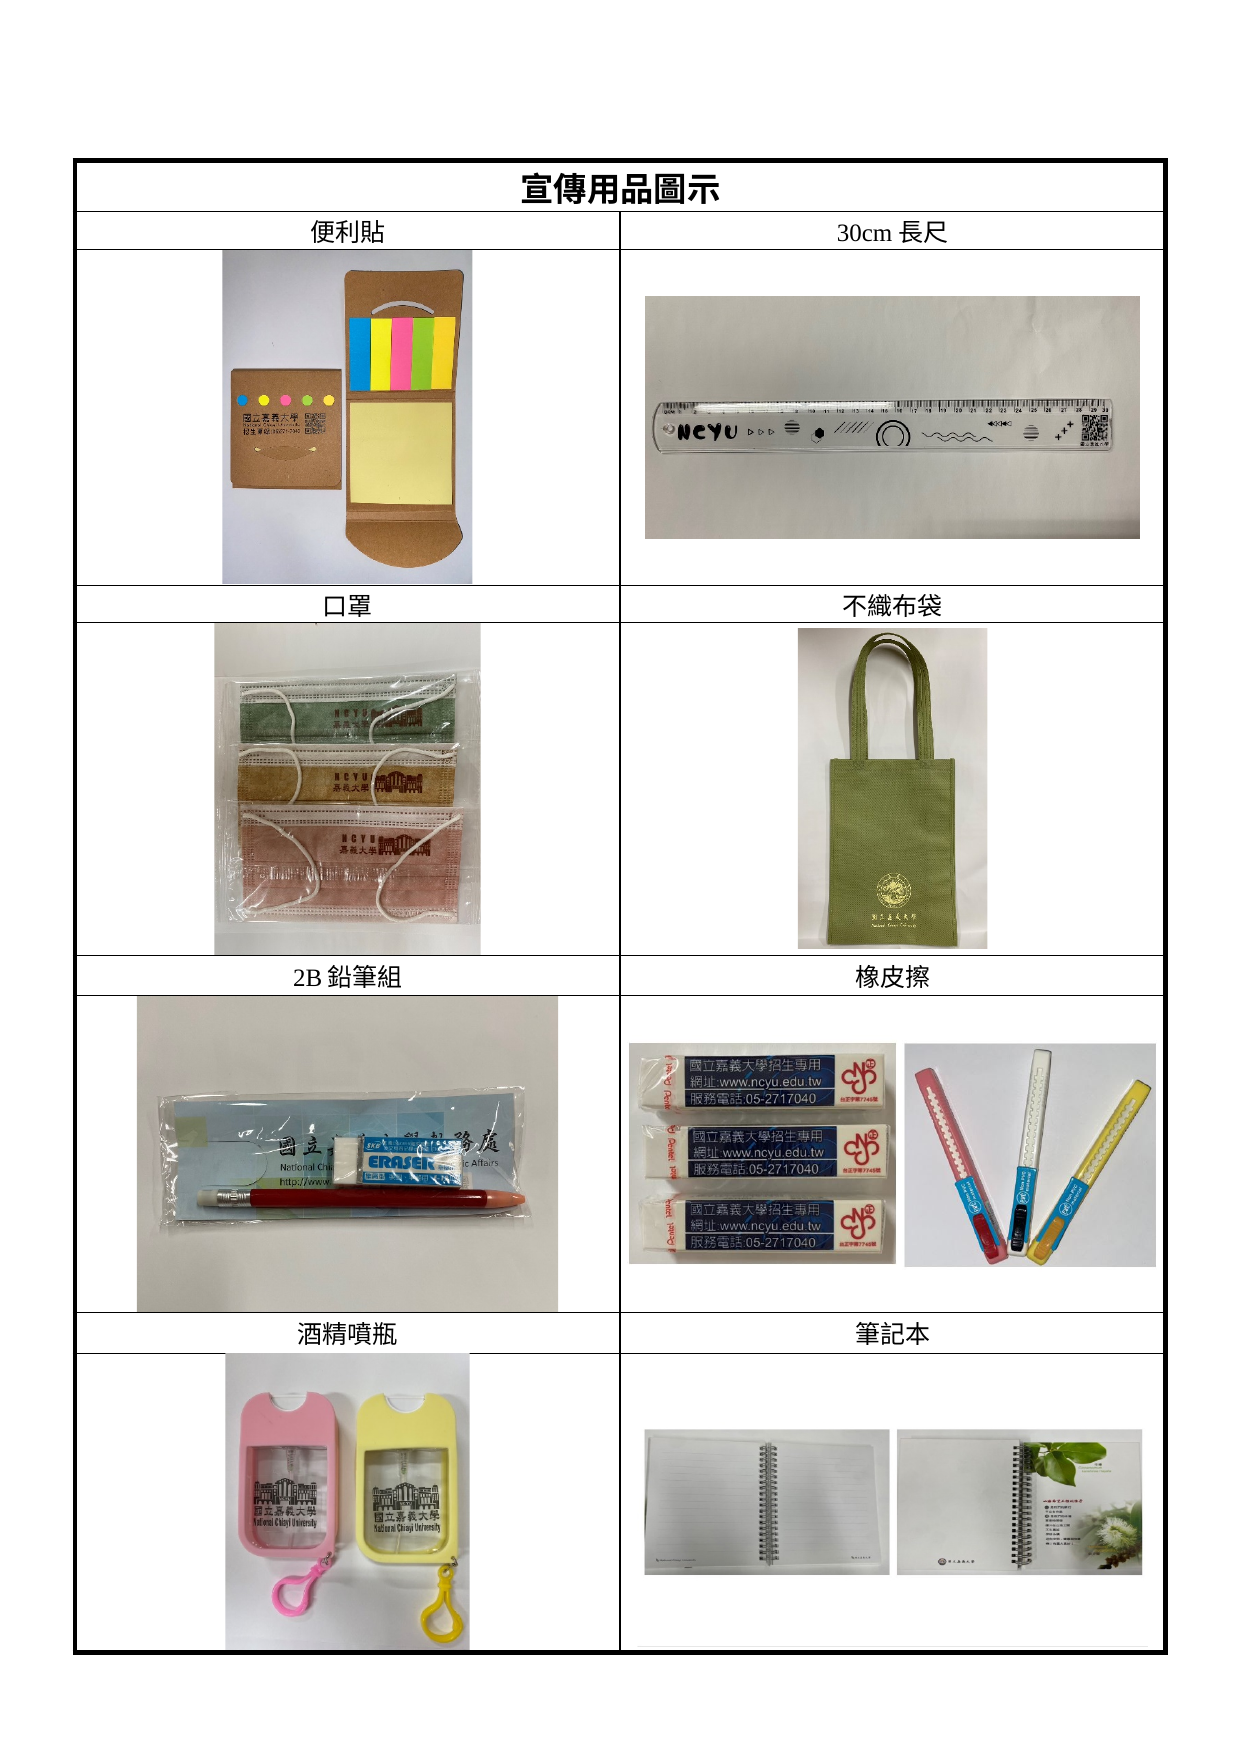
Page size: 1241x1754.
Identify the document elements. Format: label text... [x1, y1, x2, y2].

table_header 宣傳用品圖示 [77, 163, 1163, 211]
table_cell [559, 996, 619, 1312]
table_cell 2B鉛筆組 [77, 956, 619, 995]
table_cell 筆記本 [621, 1313, 1163, 1352]
table_cell 口罩 [77, 586, 619, 622]
table_cell 便利貼 [77, 212, 619, 248]
table_cell [621, 1354, 1163, 1650]
table_cell [621, 250, 1163, 585]
table_cell [481, 623, 619, 954]
table_cell 橡皮擦 [621, 956, 1163, 995]
table_cell [621, 996, 1163, 1312]
table_cell [77, 623, 214, 954]
table_cell 30cm 長尺 [621, 212, 1163, 248]
table_cell [77, 996, 136, 1312]
table_cell 酒精噴瓶 [77, 1313, 619, 1352]
table_cell [77, 1354, 225, 1650]
table_cell 不織布袋 [621, 586, 1163, 622]
table_cell [470, 1354, 619, 1650]
table_cell [77, 250, 619, 585]
table_cell [621, 623, 1163, 954]
